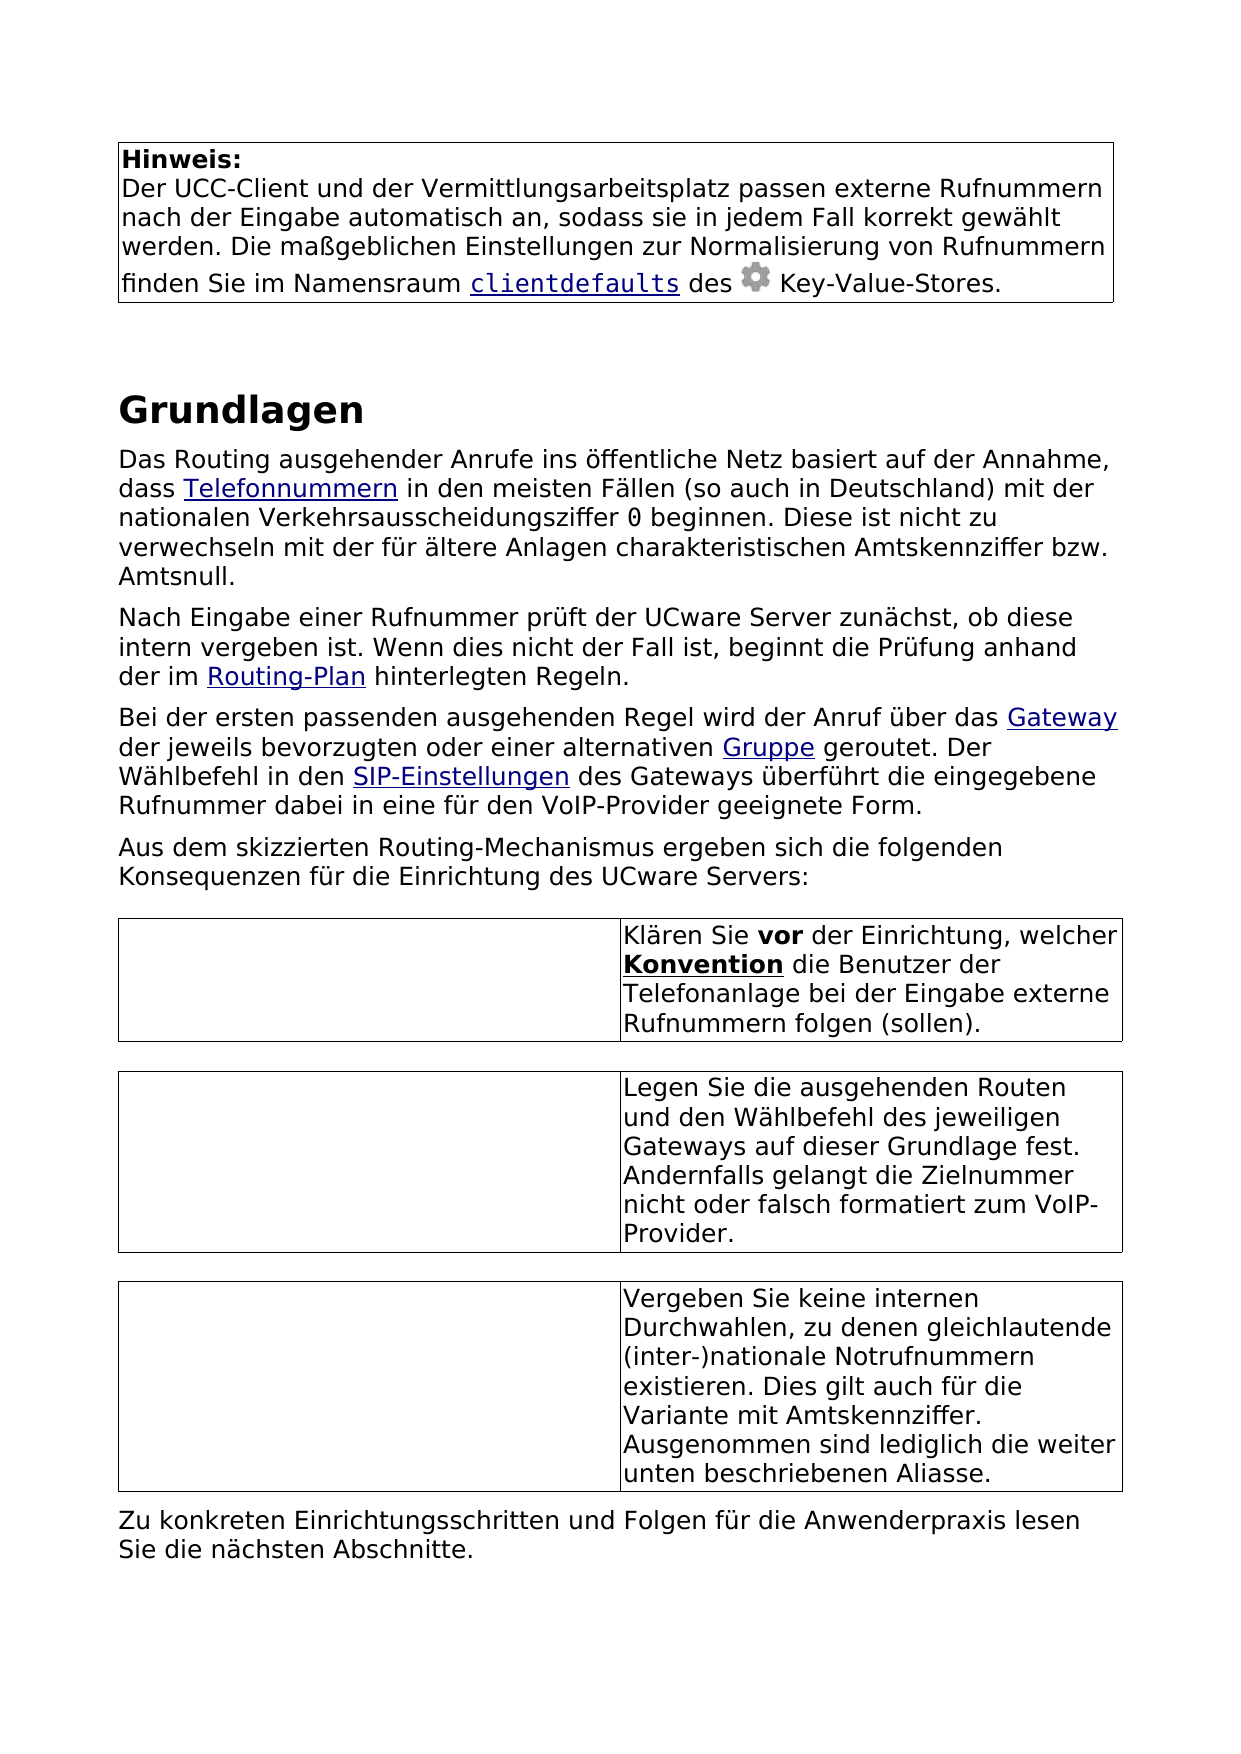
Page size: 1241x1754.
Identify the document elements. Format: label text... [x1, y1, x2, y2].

table_header [119, 1072, 620, 1252]
table_header Klären Sie vor der Einrichtung, welcher Konvention die Benutzer der Telefonanlage bei der Eingabe externe Rufnummern folgen (sollen). [621, 919, 1122, 1041]
text Bei der ersten passenden ausgehenden Regel wird der Anruf über das Gateway der jeweils bevorzugten oder einer alternativen Gruppe geroutet. Der Wählbefehl in den SIP-Einstellungen des Gateways überführt die eingegebene Rufnummer dabei in eine für den VoIP-Provider geeignete Form. [118, 703, 1122, 820]
table_header Legen Sie die ausgehenden Routen und den Wählbefehl des jeweiligen Gateways auf dieser Grundlage fest. Andernfalls gelangt die Zielnummer nicht oder falsch formatiert zum VoIP-Provider. [621, 1072, 1122, 1252]
table_header Hinweis: Der UCC-Client und der Vermittlungsarbeitsplatz passen externe Rufnummern nach der Eingabe automatisch an, sodass sie in jedem Fall korrekt gewählt werden. Die maßgeblichen Einstellungen zur Normalisierung von Rufnummern finden Sie im Namensraum clientdefaults desKey-Value-Stores. [119, 143, 1113, 302]
table_header [119, 1282, 620, 1491]
text Nach Eingabe einer Rufnummer prüft der UCware Server zunächst, ob diese intern vergeben ist. Wenn dies nicht der Fall ist, beginnt die Prüfung anhand der im Routing-Plan hinterlegten Regeln. [118, 603, 1122, 691]
text Aus dem skizzierten Routing-Mechanismus ergeben sich die folgenden Konsequenzen für die Einrichtung des UCware Servers: [118, 833, 1122, 891]
picture [732, 261, 780, 293]
text Zu konkreten Einrichtungsschritten und Folgen für die Anwenderpraxis lesen Sie die nächsten Abschnitte. [118, 1506, 1122, 1564]
table_header Vergeben Sie keine internen Durchwahlen, zu denen gleichlautende (inter-)nationale Notrufnummern existieren. Dies gilt auch für die Variante mit Amtskennziffer. Ausgenommen sind lediglich die weiter unten beschriebenen Aliasse. [621, 1282, 1122, 1491]
text Das Routing ausgehender Anrufe ins öffentliche Netz basiert auf der Annahme, dass Telefonnummern in den meisten Fällen (so auch in Deutschland) mit der nationalen Verkehrsausscheidungsziffer 0 beginnen. Diese ist nicht zu verwechseln mit der für ältere Anlagen charakteristischen Amtskennziffer bzw. Amtsnull. [118, 445, 1122, 591]
subtitle Grundlagen [118, 389, 1122, 433]
table_header [119, 919, 620, 1041]
